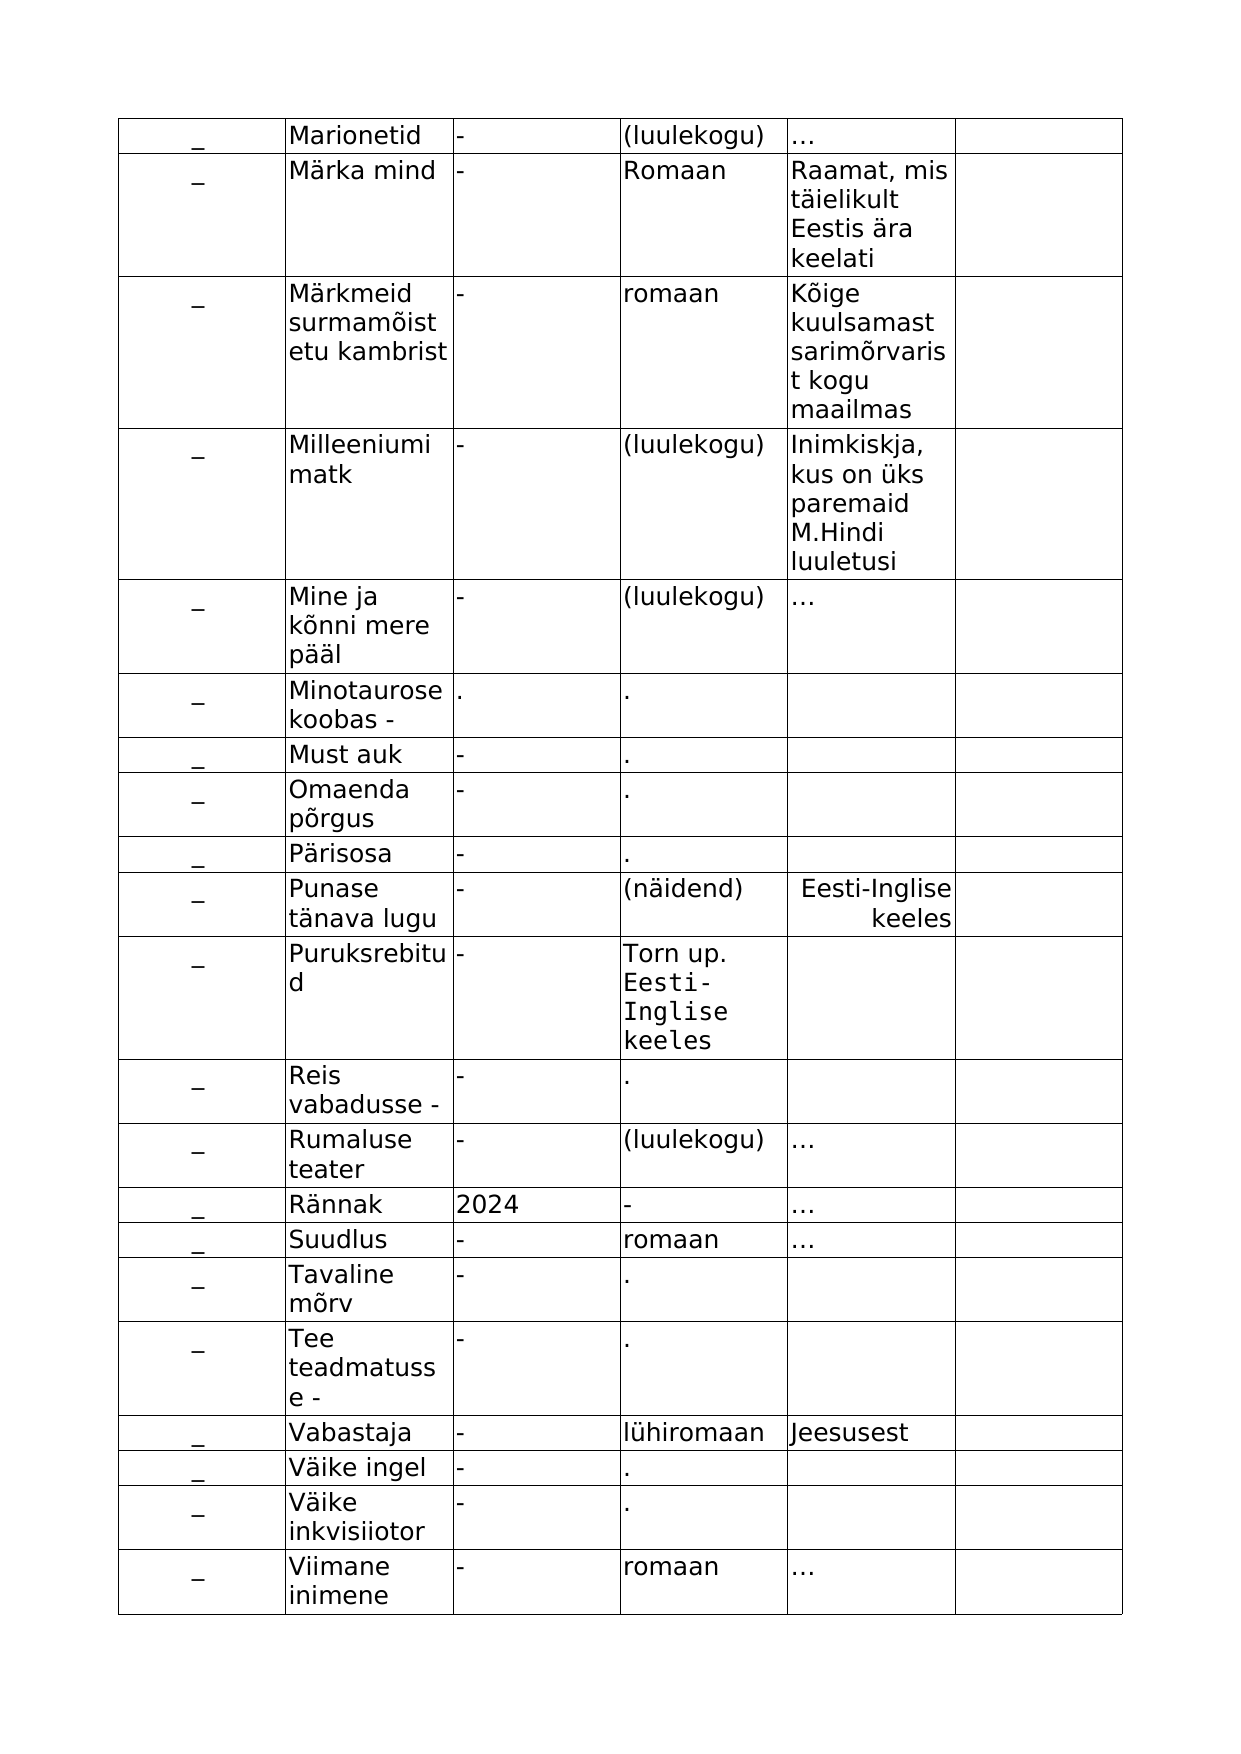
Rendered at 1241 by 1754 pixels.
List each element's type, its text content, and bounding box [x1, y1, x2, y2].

table_cell (luulekogu) [621, 119, 787, 153]
table_cell Must auk [286, 738, 453, 772]
table_cell _ [119, 773, 285, 836]
table_cell [956, 1223, 1122, 1257]
table_cell Rumaluse teater [286, 1124, 453, 1187]
table_cell [956, 429, 1122, 579]
table_cell [956, 674, 1122, 737]
table_cell Eesti-Inglise keeles [788, 873, 955, 936]
table_cell [956, 873, 1122, 936]
table_cell . [621, 674, 787, 737]
table_cell _ [119, 738, 285, 772]
table_cell _ [119, 837, 285, 872]
table_cell - [454, 1486, 620, 1549]
table_cell Milleeniumi matk [286, 429, 453, 579]
table_cell [956, 1124, 1122, 1187]
table_cell _ [119, 154, 285, 276]
table_cell _ [119, 1416, 285, 1450]
table_cell - [454, 773, 620, 836]
table_cell [956, 1322, 1122, 1415]
table_cell [956, 1416, 1122, 1450]
table_cell (luulekogu) [621, 429, 787, 579]
table_cell _ [119, 277, 285, 428]
table_cell [956, 1550, 1122, 1614]
table_cell - [454, 1550, 620, 1614]
table_cell Tee teadmatusse - [286, 1322, 453, 1415]
table_cell Punase tänava lugu [286, 873, 453, 936]
table_cell Viimane inimene [286, 1550, 453, 1614]
table_cell [956, 1060, 1122, 1123]
table_cell - [454, 1258, 620, 1321]
table_cell - [454, 937, 620, 1058]
table_cell romaan [621, 1550, 787, 1614]
table_cell Romaan [621, 154, 787, 276]
table_cell Inimkiskja, kus on üks paremaid M.Hindi luuletusi [788, 429, 955, 579]
table_cell . [621, 1451, 787, 1485]
table_cell Märka mind [286, 154, 453, 276]
table_cell Pärisosa [286, 837, 453, 872]
table_cell romaan [621, 277, 787, 428]
table_cell [788, 1486, 955, 1549]
table_cell . [621, 738, 787, 772]
table_cell - [454, 738, 620, 772]
table_cell Tavaline mõrv [286, 1258, 453, 1321]
table_cell Raamat, mis täielikult Eestis ära keelati [788, 154, 955, 276]
table_cell . [621, 1258, 787, 1321]
table_cell 2024 [454, 1188, 620, 1222]
table_cell _ [119, 1322, 285, 1415]
table_cell [956, 837, 1122, 872]
table_cell [956, 154, 1122, 276]
table_cell [956, 937, 1122, 1058]
table_cell (luulekogu) [621, 1124, 787, 1187]
table_cell [956, 738, 1122, 772]
table_cell _ [119, 119, 285, 153]
table_cell [956, 1486, 1122, 1549]
table_cell . [621, 1322, 787, 1415]
table_cell … [788, 1223, 955, 1257]
table_cell _ [119, 1060, 285, 1123]
table_cell _ [119, 1486, 285, 1549]
table_cell _ [119, 674, 285, 737]
table_cell _ [119, 1550, 285, 1614]
table_cell Märkmeid surmamõistetu kambrist [286, 277, 453, 428]
table_cell [788, 937, 955, 1058]
table_cell _ [119, 580, 285, 673]
table_cell - [454, 277, 620, 428]
table_cell Reis vabadusse - [286, 1060, 453, 1123]
table_cell [788, 1451, 955, 1485]
table_cell [788, 1060, 955, 1123]
table_cell … [788, 119, 955, 153]
table_cell _ [119, 873, 285, 936]
table_cell - [454, 1451, 620, 1485]
table_cell romaan [621, 1223, 787, 1257]
table_cell Marionetid [286, 119, 453, 153]
table_cell _ [119, 1223, 285, 1257]
table_cell Suudlus [286, 1223, 453, 1257]
table_cell [956, 1258, 1122, 1321]
table_cell - [454, 1322, 620, 1415]
table_cell [956, 277, 1122, 428]
table_cell [788, 837, 955, 872]
table_cell lühiromaan [621, 1416, 787, 1450]
table_cell Mine ja kõnni mere pääl [286, 580, 453, 673]
table_cell . [621, 1486, 787, 1549]
table_cell Jeesusest [788, 1416, 955, 1450]
table_cell Väike ingel [286, 1451, 453, 1485]
table_cell . [454, 674, 620, 737]
table_cell - [454, 1124, 620, 1187]
table_cell [788, 1258, 955, 1321]
table_cell . [621, 1060, 787, 1123]
table_cell - [621, 1188, 787, 1222]
table_cell Torn up. Eesti-Inglise keeles [621, 937, 787, 1058]
table_cell _ [119, 937, 285, 1058]
table_cell … [788, 1188, 955, 1222]
table_cell - [454, 1223, 620, 1257]
table_cell [956, 1188, 1122, 1222]
table_cell . [621, 837, 787, 872]
table_cell _ [119, 1451, 285, 1485]
table_cell Kõige kuulsamast sarimõrvarist kogu maailmas [788, 277, 955, 428]
table_cell Vabastaja [286, 1416, 453, 1450]
table_cell _ [119, 1258, 285, 1321]
table_cell [788, 674, 955, 737]
table_cell … [788, 580, 955, 673]
table_cell _ [119, 1188, 285, 1222]
table_cell - [454, 119, 620, 153]
table_cell . [621, 773, 787, 836]
table_cell - [454, 580, 620, 673]
table_cell Omaenda põrgus [286, 773, 453, 836]
table_cell _ [119, 429, 285, 579]
table_cell (näidend) [621, 873, 787, 936]
table_cell [788, 773, 955, 836]
table_cell … [788, 1124, 955, 1187]
table_cell - [454, 1060, 620, 1123]
table_cell (luulekogu) [621, 580, 787, 673]
table_cell Rännak [286, 1188, 453, 1222]
table_cell Puruksrebitud [286, 937, 453, 1058]
table_cell [788, 1322, 955, 1415]
table_cell [956, 1451, 1122, 1485]
table_cell - [454, 873, 620, 936]
table_cell [956, 580, 1122, 673]
table_cell - [454, 837, 620, 872]
table_cell [956, 119, 1122, 153]
table_cell _ [119, 1124, 285, 1187]
table_cell … [788, 1550, 955, 1614]
table_cell [956, 773, 1122, 836]
table_cell - [454, 429, 620, 579]
table_cell [788, 738, 955, 772]
table_cell - [454, 1416, 620, 1450]
table_cell Minotaurose koobas - [286, 674, 453, 737]
table_cell - [454, 154, 620, 276]
table_cell Väike inkvisiiotor [286, 1486, 453, 1549]
